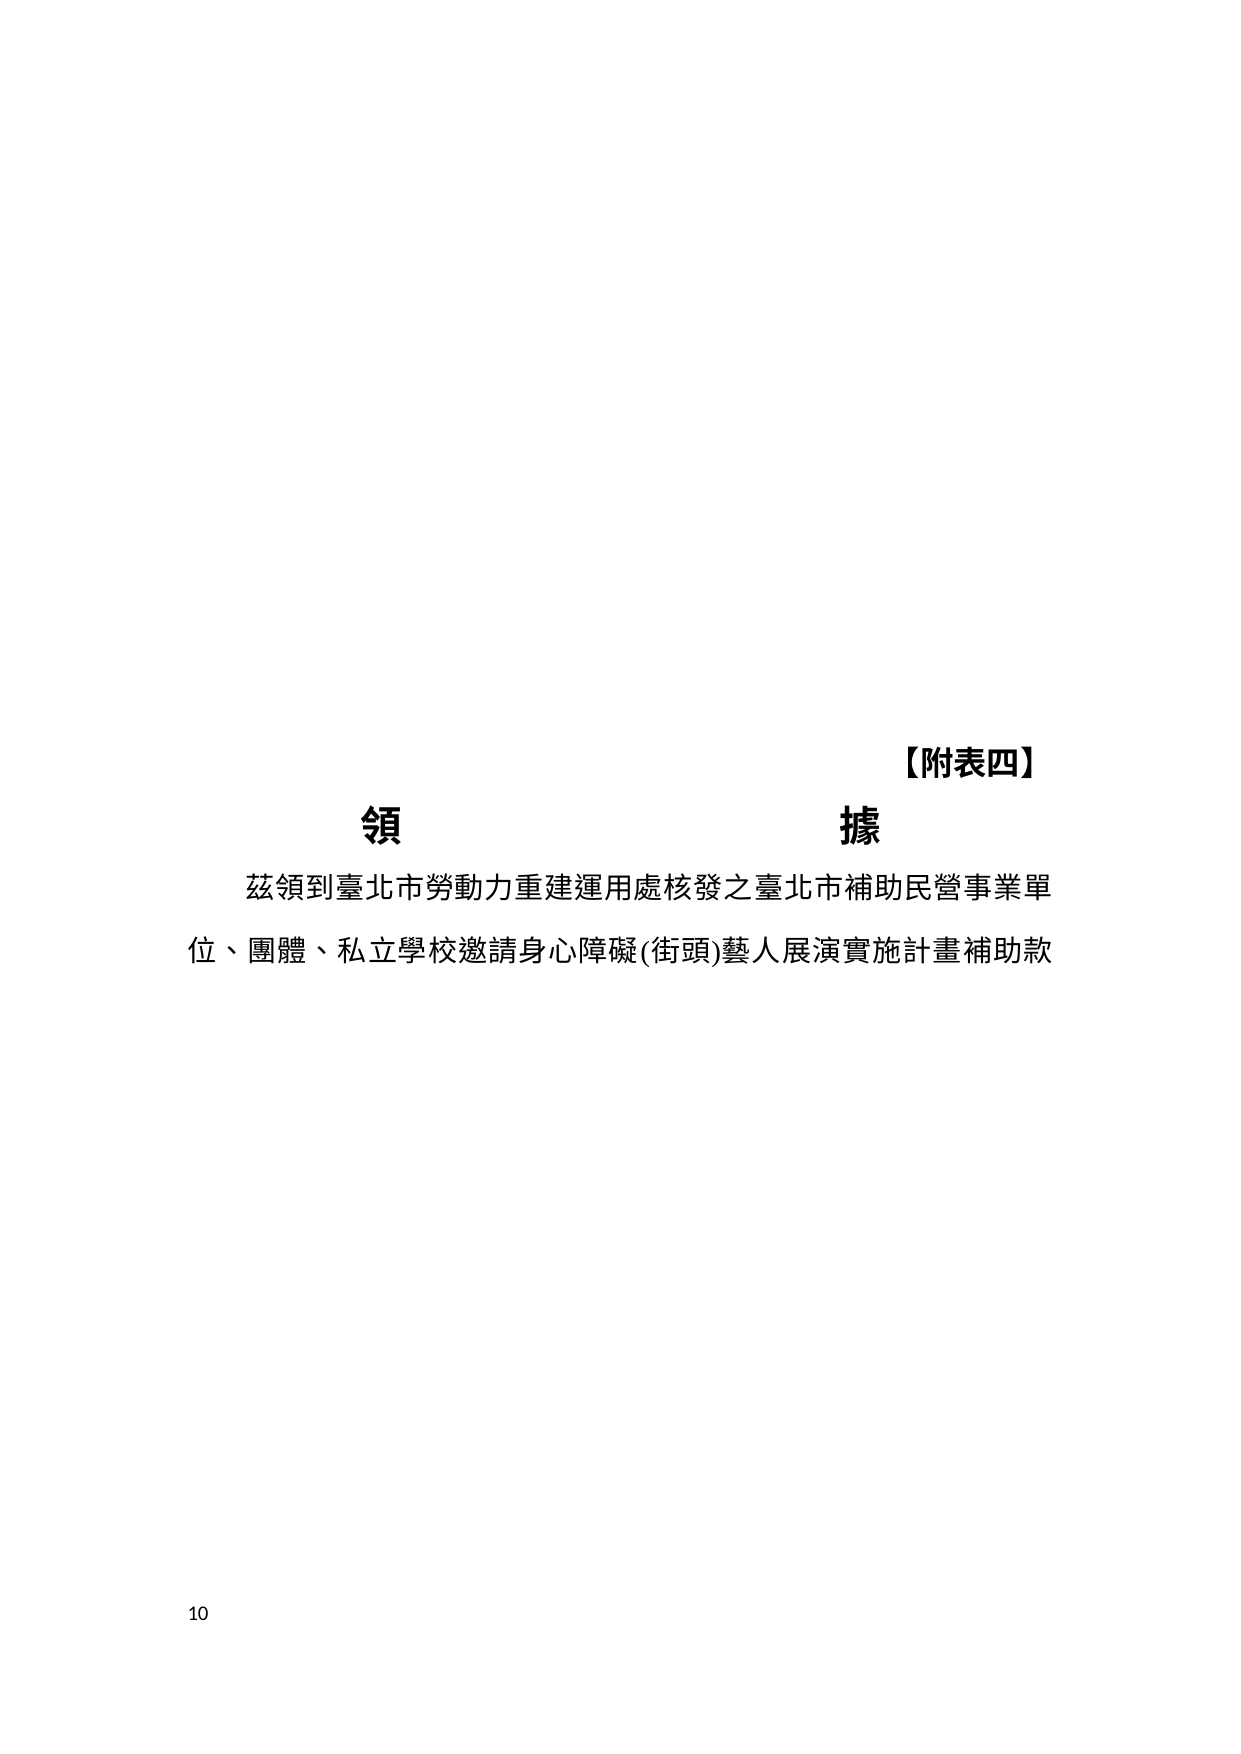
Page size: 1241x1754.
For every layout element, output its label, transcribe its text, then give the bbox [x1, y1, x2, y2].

text 茲領到臺北市勞動力重建運用處核發之臺北市補助民營事業單位、團體、私立學校邀請身心障礙(街頭)藝人展演實施計畫補助款 [187, 844, 1053, 969]
text 領 據 [187, 782, 1053, 844]
text 【附表四】 [187, 719, 1053, 782]
